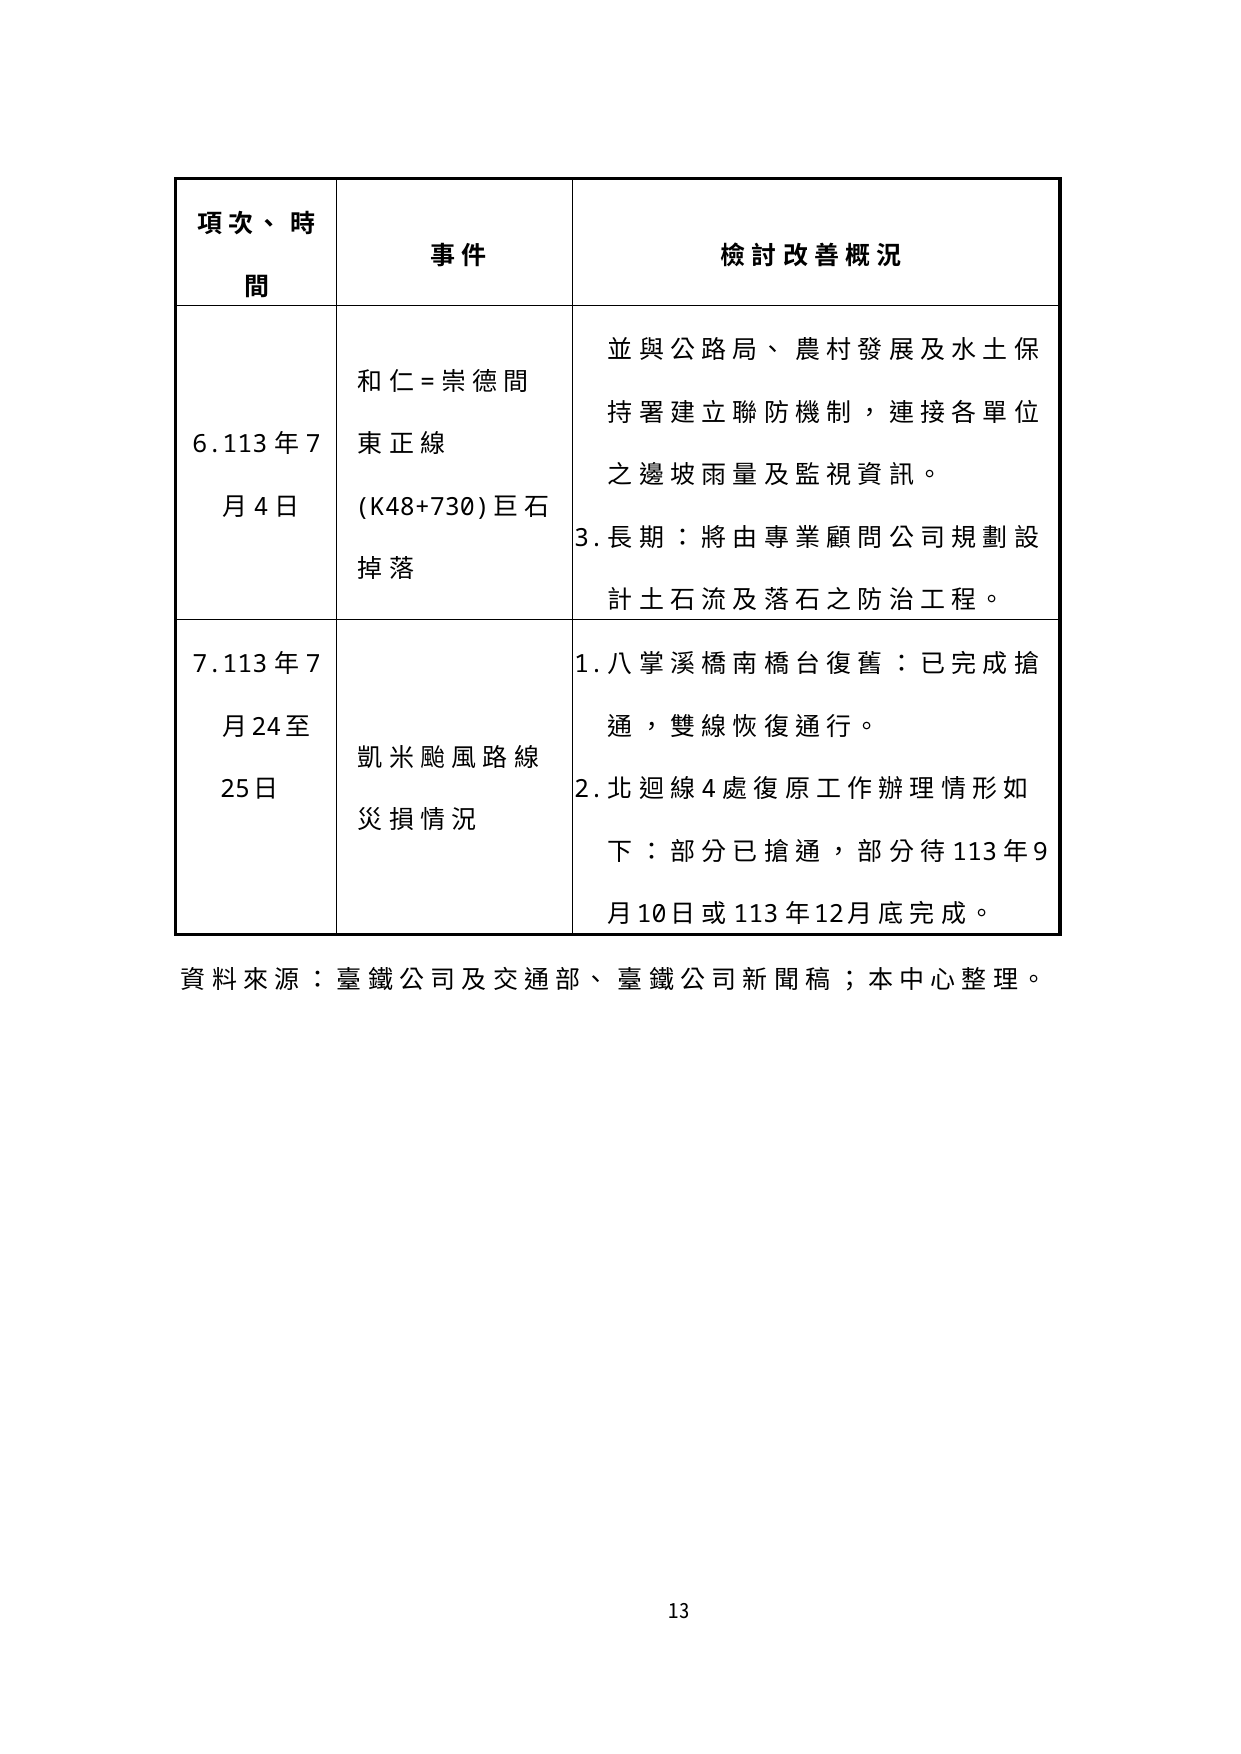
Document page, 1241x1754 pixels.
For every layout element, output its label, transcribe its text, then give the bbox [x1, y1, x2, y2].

table_cell 7.113年7月24至25日 [177, 620, 336, 932]
table_header 事件 [337, 180, 572, 305]
table_cell 並與公路局、農村發展及水土保持署建立聯防機制，連接各單位之邊坡雨量及監視資訊。 3.長期：將由專業顧問公司規劃設計土石流及落石之防治工程。 [573, 306, 1058, 619]
table_header 檢討改善概況 [573, 180, 1058, 305]
table_cell 和仁=崇德間東正線(K48+730)巨石掉落 [337, 306, 572, 619]
table_cell 凱米颱風路線災損情況 [337, 620, 572, 932]
table_cell 1.八掌溪橋南橋台復舊：已完成搶通，雙線恢復通行。 2.北迴線4處復原工作辦理情形如下：部分已搶通，部分待113年9月10日或113年12月底完成。 [573, 620, 1058, 932]
text 資料來源：臺鐵公司及交通部、臺鐵公司新聞稿；本中心整理。 [177, 936, 1063, 998]
table_header 項次、時間 [177, 180, 336, 305]
table_cell 6.113年7月4日 [177, 306, 336, 619]
